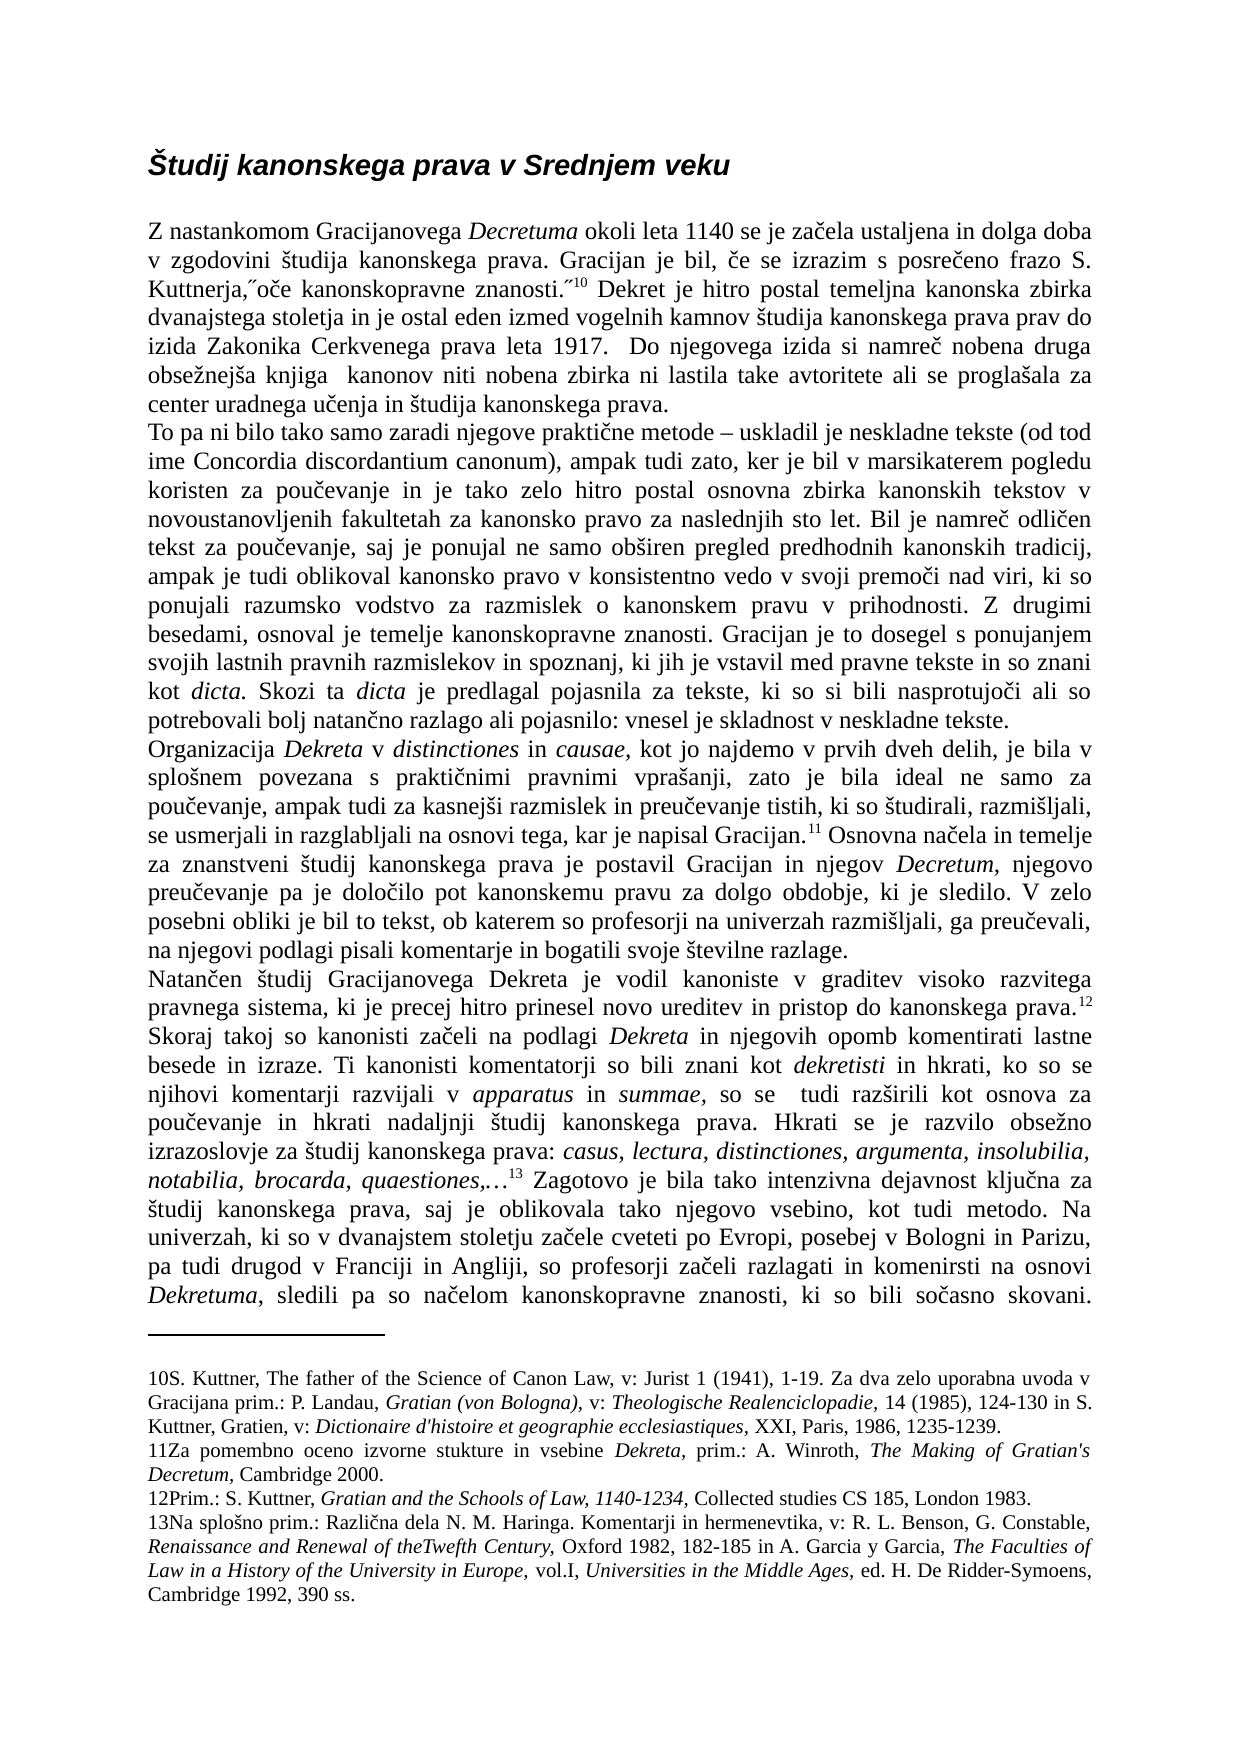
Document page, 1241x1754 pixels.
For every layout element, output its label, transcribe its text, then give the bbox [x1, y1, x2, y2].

text Natančen študij Gracijanovega Dekreta je vodil kanoniste v graditev visoko razvitega pravnega sistema, ki je precej hitro prinesel novo ureditev in pristop do kanonskega prava. Skoraj takoj so kanonisti začeli na podlagi Dekreta in njegovih opomb komentirati lastne besede in izraze. Ti kanonisti komentatorji so bili znani kot dekretisti in hkrati, ko so se njihovi komentarji razvijali v apparatus in summae, so se tudi razširili kot osnova za poučevanje in hkrati nadaljnji študij kanonskega prava. Hkrati se je razvilo obsežno izrazoslovje za študij kanonskega prava: casus, lectura, distinctiones, argumenta, insolubilia, notabilia, brocarda, quaestiones,… Zagotovo je bila tako intenzivna dejavnost ključna za študij kanonskega prava, saj je oblikovala tako njegovo vsebino, kot tudi metodo. Na univerzah, ki so v dvanajstem stoletju začele cveteti po Evropi, posebej v Bologni in Parizu, pa tudi drugod v Franciji in Angliji, so profesorji začeli razlagati in komenirsti na osnovi Dekretuma, sledili pa so načelom kanonskopravne znanosti, ki so bili sočasno skovani. [148, 964, 1093, 1309]
text Prim.: S. Kuttner, Gratian and the Schools of Law, 1140-1234, Collected studies CS 185, London 1983. [148, 1486, 1093, 1510]
text S. Kuttner, The father of the Science of Canon Law, v: Jurist 1 (1941), 1-19. Za dva zelo uporabna uvoda v Gracijana prim.: P. Landau, Gratian (von Bologna), v: Theologische Realenciclopadie, 14 (1985), 124-130 in S. Kuttner, Gratien, v: Dictionaire d'histoire et geographie ecclesiastiques, XXI, Paris, 1986, 1235-1239. [148, 1366, 1093, 1438]
text Organizacija Dekreta v distinctiones in causae, kot jo najdemo v prvih dveh delih, je bila v splošnem povezana s praktičnimi pravnimi vprašanji, zato je bila ideal ne samo za poučevanje, ampak tudi za kasnejši razmislek in preučevanje tistih, ki so študirali, razmišljali, se usmerjali in razglabljali na osnovi tega, kar je napisal Gracijan. Osnovna načela in temelje za znanstveni študij kanonskega prava je postavil Gracijan in njegov Decretum, njegovo preučevanje pa je določilo pot kanonskemu pravu za dolgo obdobje, ki je sledilo. V zelo posebni obliki je bil to tekst, ob katerem so profesorji na univerzah razmišljali, ga preučevali, na njegovi podlagi pisali komentarje in bogatili svoje številne razlage. [148, 734, 1093, 964]
text Za pomembno oceno izvorne stukture in vsebine Dekreta, prim.: A. Winroth, The Making of Gratian's Decretum, Cambridge 2000. [148, 1438, 1093, 1486]
text Z nastankomom Gracijanovega Decretuma okoli leta 1140 se je začela ustaljena in dolga doba v zgodovini študija kanonskega prava. Gracijan je bil, če se izrazim s posrečeno frazo S. Kuttnerja,˝oče kanonskopravne znanosti.˝ Dekret je hitro postal temeljna kanonska zbirka dvanajstega stoletja in je ostal eden izmed vogelnih kamnov študija kanonskega prava prav do izida Zakonika Cerkvenega prava leta 1917. Do njegovega izida si namreč nobena druga obsežnejša knjiga kanonov niti nobena zbirka ni lastila take avtoritete ali se proglašala za center uradnega učenja in študija kanonskega prava. [148, 216, 1093, 417]
text Na splošno prim.: Različna dela N. M. Haringa. Komentarji in hermenevtika, v: R. L. Benson, G. Constable, Renaissance and Renewal of theTwefth Century, Oxford 1982, 182-185 in A. Garcia y Garcia, The Faculties of Law in a History of the University in Europe, vol.I, Universities in the Middle Ages, ed. H. De Ridder-Symoens, Cambridge 1992, 390 ss. [148, 1510, 1093, 1606]
text To pa ni bilo tako samo zaradi njegove praktične metode – uskladil je neskladne tekste (od tod ime Concordia discordantium canonum), ampak tudi zato, ker je bil v marsikaterem pogledu koristen za poučevanje in je tako zelo hitro postal osnovna zbirka kanonskih tekstov v novoustanovljenih fakultetah za kanonsko pravo za naslednjih sto let. Bil je namreč odličen tekst za poučevanje, saj je ponujal ne samo obširen pregled predhodnih kanonskih tradicij, ampak je tudi oblikoval kanonsko pravo v konsistentno vedo v svoji premoči nad viri, ki so ponujali razumsko vodstvo za razmislek o kanonskem pravu v prihodnosti. Z drugimi besedami, osnoval je temelje kanonskopravne znanosti. Gracijan je to dosegel s ponujanjem svojih lastnih pravnih razmislekov in spoznanj, ki jih je vstavil med pravne tekste in so znani kot dicta. Skozi ta dicta je predlagal pojasnila za tekste, ki so si bili nasprotujoči ali so potrebovali bolj natančno razlago ali pojasnilo: vnesel je skladnost v neskladne tekste. [148, 417, 1093, 734]
subtitle Študij kanonskega prava v Srednjem veku [148, 148, 1093, 181]
